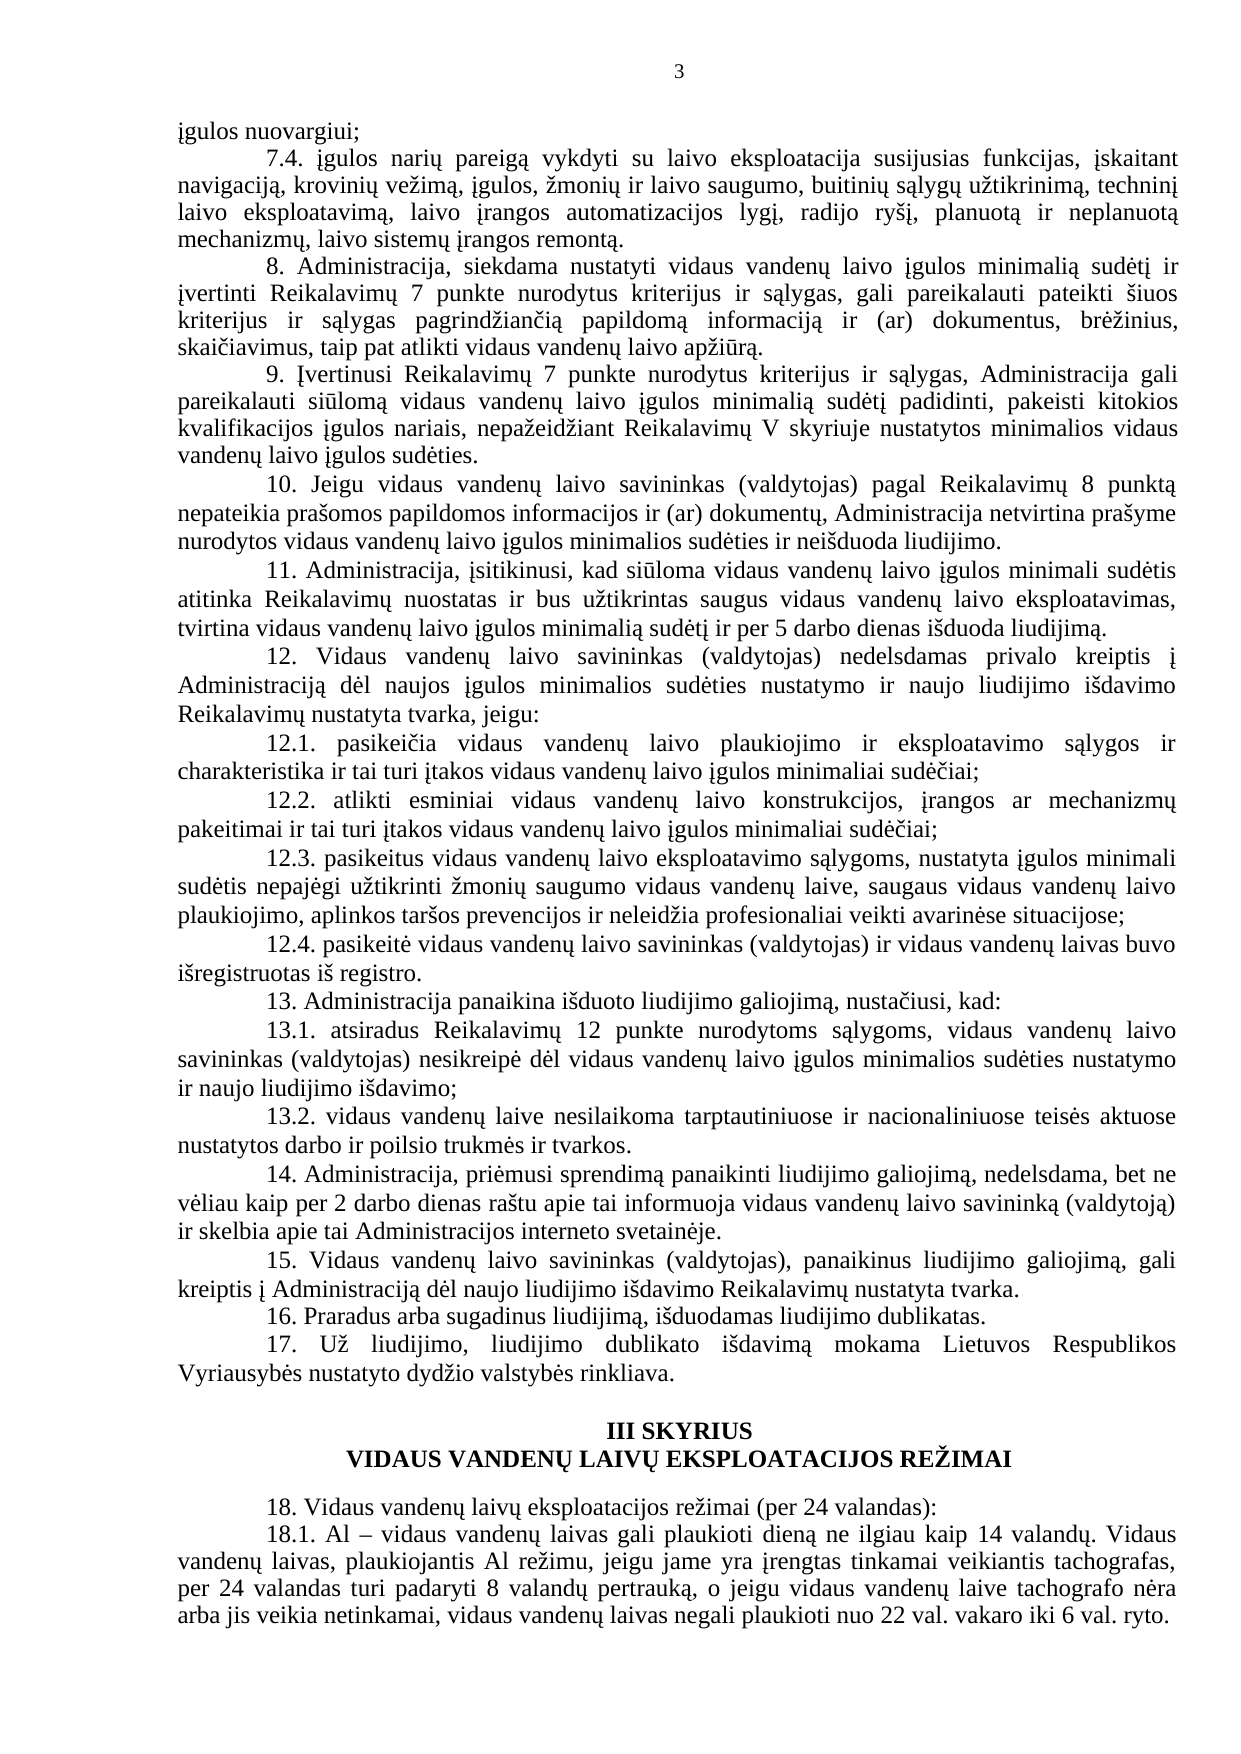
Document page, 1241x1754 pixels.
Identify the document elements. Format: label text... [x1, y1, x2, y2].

text 8. Administracija, siekdama nustatyti vidaus vandenų laivo įgulos minimalią sudėtį ir įvertinti Reikalavimų 7 punkte nurodytus kriterijus ir sąlygas, gali pareikalauti pateikti šiuos kriterijus ir sąlygas pagrindžiančią papildomą informaciją ir (ar) dokumentus, brėžinius, skaičiavimus, taip pat atlikti vidaus vandenų laivo apžiūrą. [177, 253, 1179, 361]
text 9. Įvertinusi Reikalavimų 7 punkte nurodytus kriterijus ir sąlygas, Administracija gali pareikalauti siūlomą vidaus vandenų laivo įgulos minimalią sudėtį padidinti, pakeisti kitokios kvalifikacijos įgulos nariais, nepažeidžiant Reikalavimų V skyriuje nustatytos minimalios vidaus vandenų laivo įgulos sudėties. [177, 361, 1179, 469]
text 7.4. įgulos narių pareigą vykdyti su laivo eksploatacija susijusias funkcijas, įskaitant navigaciją, krovinių vežimą, įgulos, žmonių ir laivo saugumo, buitinių sąlygų užtikrinimą, techninį laivo eksploatavimą, laivo įrangos automatizacijos lygį, radijo ryšį, planuotą ir neplanuotą mechanizmų, laivo sistemų įrangos remontą. [177, 145, 1179, 253]
text 10. Jeigu vidaus vandenų laivo savininkas (valdytojas) pagal Reikalavimų 8 punktą nepateikia prašomos papildomos informacijos ir (ar) dokumentų, Administracija netvirtina prašyme nurodytos vidaus vandenų laivo įgulos minimalios sudėties ir neišduoda liudijimo. [177, 469, 1177, 555]
text 12.4. pasikeitė vidaus vandenų laivo savininkas (valdytojas) ir vidaus vandenų laivas buvo išregistruotas iš registro. [177, 929, 1177, 986]
text 12.3. pasikeitus vidaus vandenų laivo eksploatavimo sąlygoms, nustatyta įgulos minimali sudėtis nepajėgi užtikrinti žmonių saugumo vidaus vandenų laive, saugaus vidaus vandenų laivo plaukiojimo, aplinkos taršos prevencijos ir neleidžia profesionaliai veikti avarinėse situacijose; [177, 843, 1177, 929]
text 12.1. pasikeičia vidaus vandenų laivo plaukiojimo ir eksploatavimo sąlygos ir charakteristika ir tai turi įtakos vidaus vandenų laivo įgulos minimaliai sudėčiai; [177, 728, 1177, 785]
text 13.2. vidaus vandenų laive nesilaikoma tarptautiniuose ir nacionaliniuose teisės aktuose nustatytos darbo ir poilsio trukmės ir tvarkos. [177, 1101, 1177, 1159]
text 13. Administracija panaikina išduoto liudijimo galiojimą, nustačiusi, kad: [252, 986, 1181, 1015]
text 12.2. atlikti esminiai vidaus vandenų laivo konstrukcijos, įrangos ar mechanizmų pakeitimai ir tai turi įtakos vidaus vandenų laivo įgulos minimaliai sudėčiai; [177, 785, 1177, 843]
text III SKYRIUS [177, 1416, 1181, 1444]
text 13.1. atsiradus Reikalavimų 12 punkte nurodytoms sąlygoms, vidaus vandenų laivo savininkas (valdytojas) nesikreipė dėl vidaus vandenų laivo įgulos minimalios sudėties nustatymo ir naujo liudijimo išdavimo; [177, 1015, 1177, 1101]
text 18.1. Al – vidaus vandenų laivas gali plaukioti dieną ne ilgiau kaip 14 valandų. Vidaus vandenų laivas, plaukiojantis Al režimu, jeigu jame yra įrengtas tinkamai veikiantis tachografas, per 24 valandas turi padaryti 8 valandų pertrauką, o jeigu vidaus vandenų laive tachografo nėra arba jis veikia netinkamai, vidaus vandenų laivas negali plaukioti nuo 22 val. vakaro iki 6 val. ryto. [177, 1521, 1177, 1629]
text VIDAUS VANDENŲ LAIVŲ EKSPLOATACIJOS REŽIMAI [177, 1444, 1181, 1473]
text 11. Administracija, įsitikinusi, kad siūloma vidaus vandenų laivo įgulos minimali sudėtis atitinka Reikalavimų nuostatas ir bus užtikrintas saugus vidaus vandenų laivo eksploatavimas, tvirtina vidaus vandenų laivo įgulos minimalią sudėtį ir per 5 darbo dienas išduoda liudijimą. [177, 555, 1177, 641]
text 17. Už liudijimo, liudijimo dublikato išdavimą mokama Lietuvos Respublikos Vyriausybės nustatyto dydžio valstybės rinkliava. [177, 1329, 1177, 1387]
text 16. Praradus arba sugadinus liudijimą, išduodamas liudijimo dublikatas. [177, 1303, 1181, 1329]
text 14. Administracija, priėmusi sprendimą panaikinti liudijimo galiojimą, nedelsdama, bet ne vėliau kaip per 2 darbo dienas raštu apie tai informuoja vidaus vandenų laivo savininką (valdytoją) ir skelbia apie tai Administracijos interneto svetainėje. [177, 1159, 1177, 1245]
text 15. Vidaus vandenų laivo savininkas (valdytojas), panaikinus liudijimo galiojimą, gali kreiptis į Administraciją dėl naujo liudijimo išdavimo Reikalavimų nustatyta tvarka. [177, 1245, 1177, 1303]
text 18. Vidaus vandenų laivų eksploatacijos režimai (per 24 valandas): [252, 1494, 1181, 1521]
text įgulos nuovargiui; [177, 118, 1179, 145]
text 12. Vidaus vandenų laivo savininkas (valdytojas) nedelsdamas privalo kreiptis į Administraciją dėl naujos įgulos minimalios sudėties nustatymo ir naujo liudijimo išdavimo Reikalavimų nustatyta tvarka, jeigu: [177, 641, 1177, 728]
